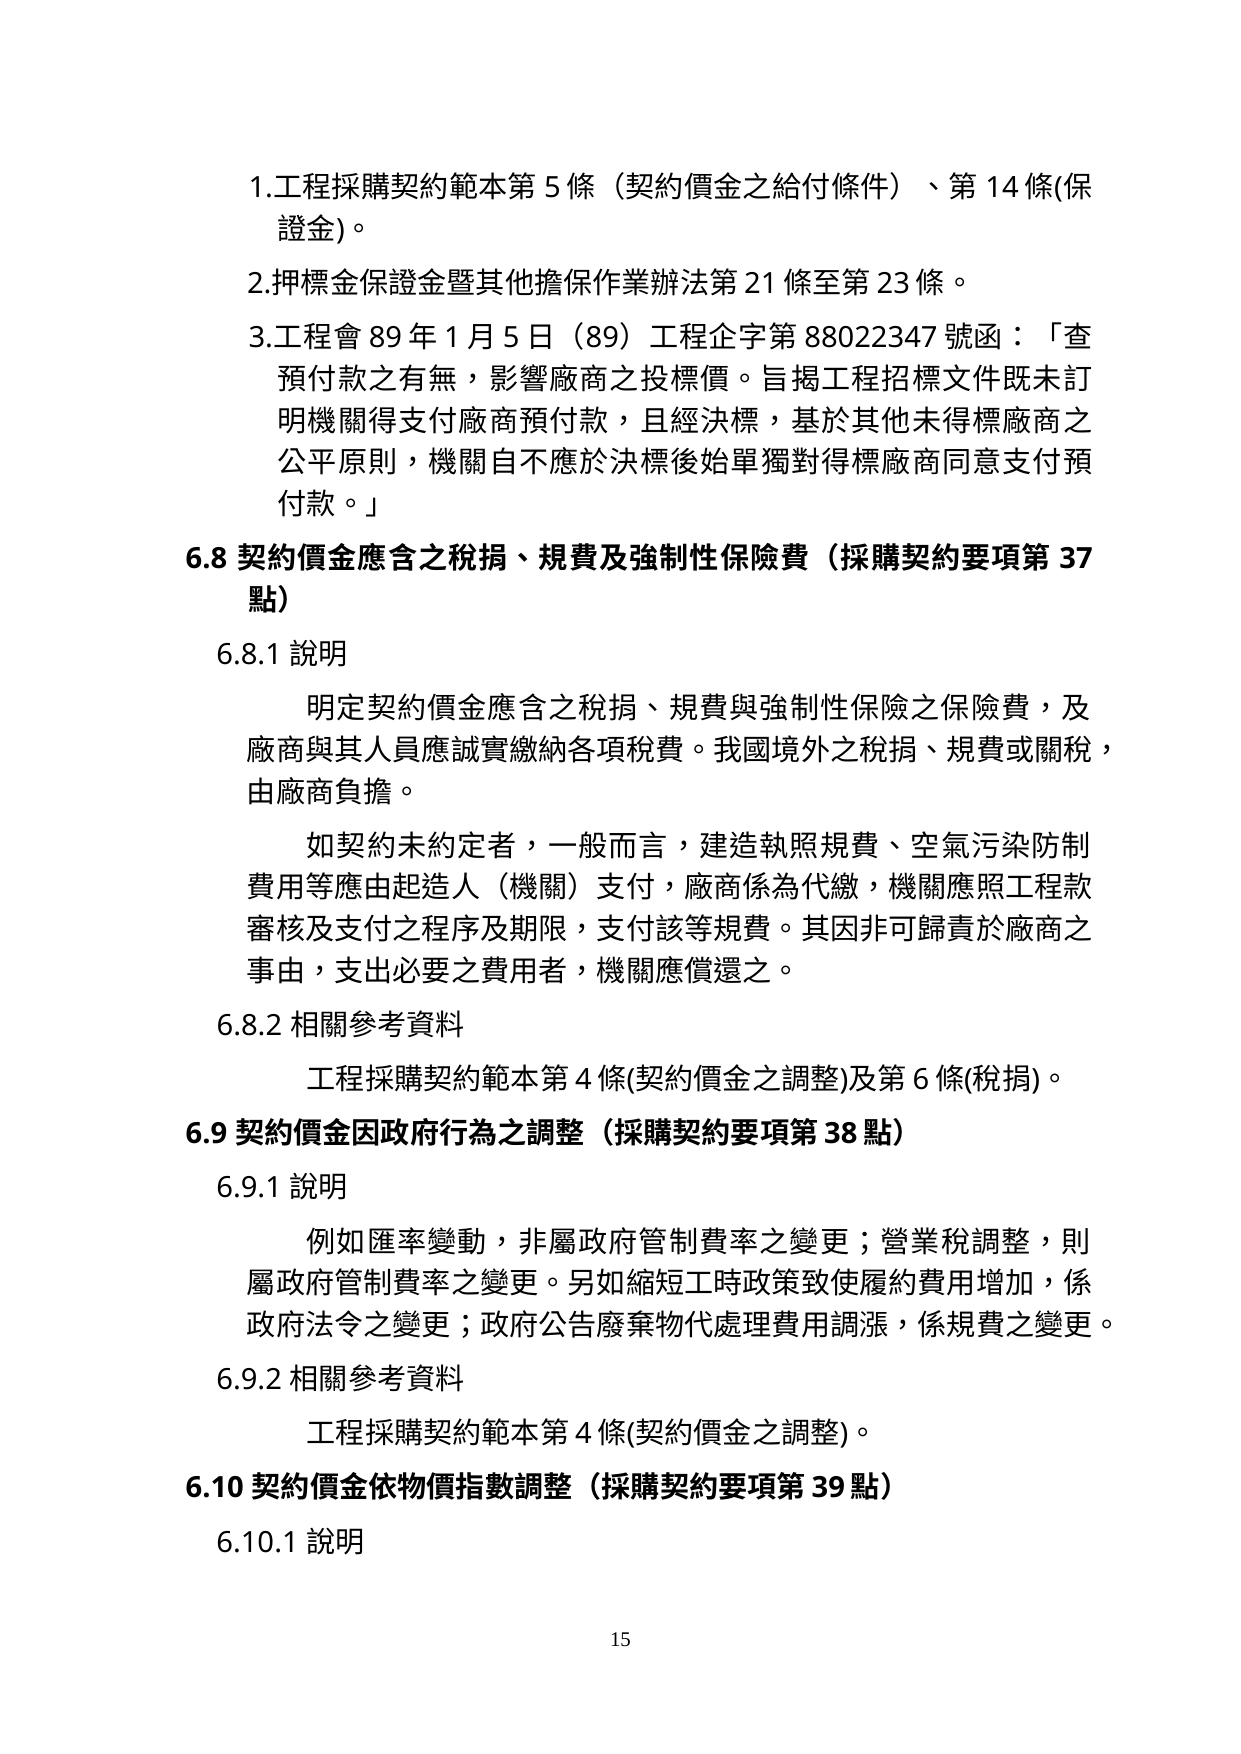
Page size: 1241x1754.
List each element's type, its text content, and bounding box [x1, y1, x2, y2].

text 工程採購契約範本第4條(契約價金之調整)及第6條(稅捐)。 [247, 1056, 1092, 1098]
text 1.工程採購契約範本第5條（契約價金之給付條件）、第14條(保證金)。 [248, 164, 1092, 248]
text 6.10.1 說明 [216, 1519, 1092, 1560]
text 工程採購契約範本第4條(契約價金之調整)。 [247, 1410, 1092, 1452]
text 6.8 契約價金應含之稅捐、規費及強制性保險費（採購契約要項第37點） [185, 535, 1092, 619]
text 3.工程會89年1月5日（89）工程企字第88022347號函：「查預付款之有無，影響廠商之投標價。旨揭工程招標文件既未訂明機關得支付廠商預付款，且經決標，基於其他未得標廠商之公平原則，機關自不應於決標後始單獨對得標廠商同意支付預付款。」 [248, 314, 1092, 523]
text 如契約未約定者，一般而言，建造執照規費、空氣污染防制費用等應由起造人（機關）支付，廠商係為代繳，機關應照工程款審核及支付之程序及期限，支付該等規費。其因非可歸責於廠商之事由，支出必要之費用者，機關應償還之。 [247, 823, 1092, 989]
text 6.10 契約價金依物價指數調整（採購契約要項第39點） [185, 1464, 1092, 1506]
text 6.9.2 相關參考資料 [216, 1356, 1092, 1398]
text 6.8.2 相關參考資料 [216, 1002, 1092, 1044]
text 6.9 契約價金因政府行為之調整（採購契約要項第38點） [185, 1110, 1092, 1152]
text 6.8.1 說明 [216, 631, 1092, 673]
text 明定契約價金應含之稅捐、規費與強制性保險之保險費，及廠商與其人員應誠實繳納各項稅費。我國境外之稅捐、規費或關稅，由廠商負擔。 [247, 685, 1092, 810]
text 2.押標金保證金暨其他擔保作業辦法第21條至第23條。 [247, 260, 1092, 302]
text 6.9.1 說明 [216, 1164, 1092, 1206]
text 例如匯率變動，非屬政府管制費率之變更；營業稅調整，則屬政府管制費率之變更。另如縮短工時政策致使履約費用增加，係政府法令之變更；政府公告廢棄物代處理費用調漲，係規費之變更。 [247, 1219, 1092, 1344]
